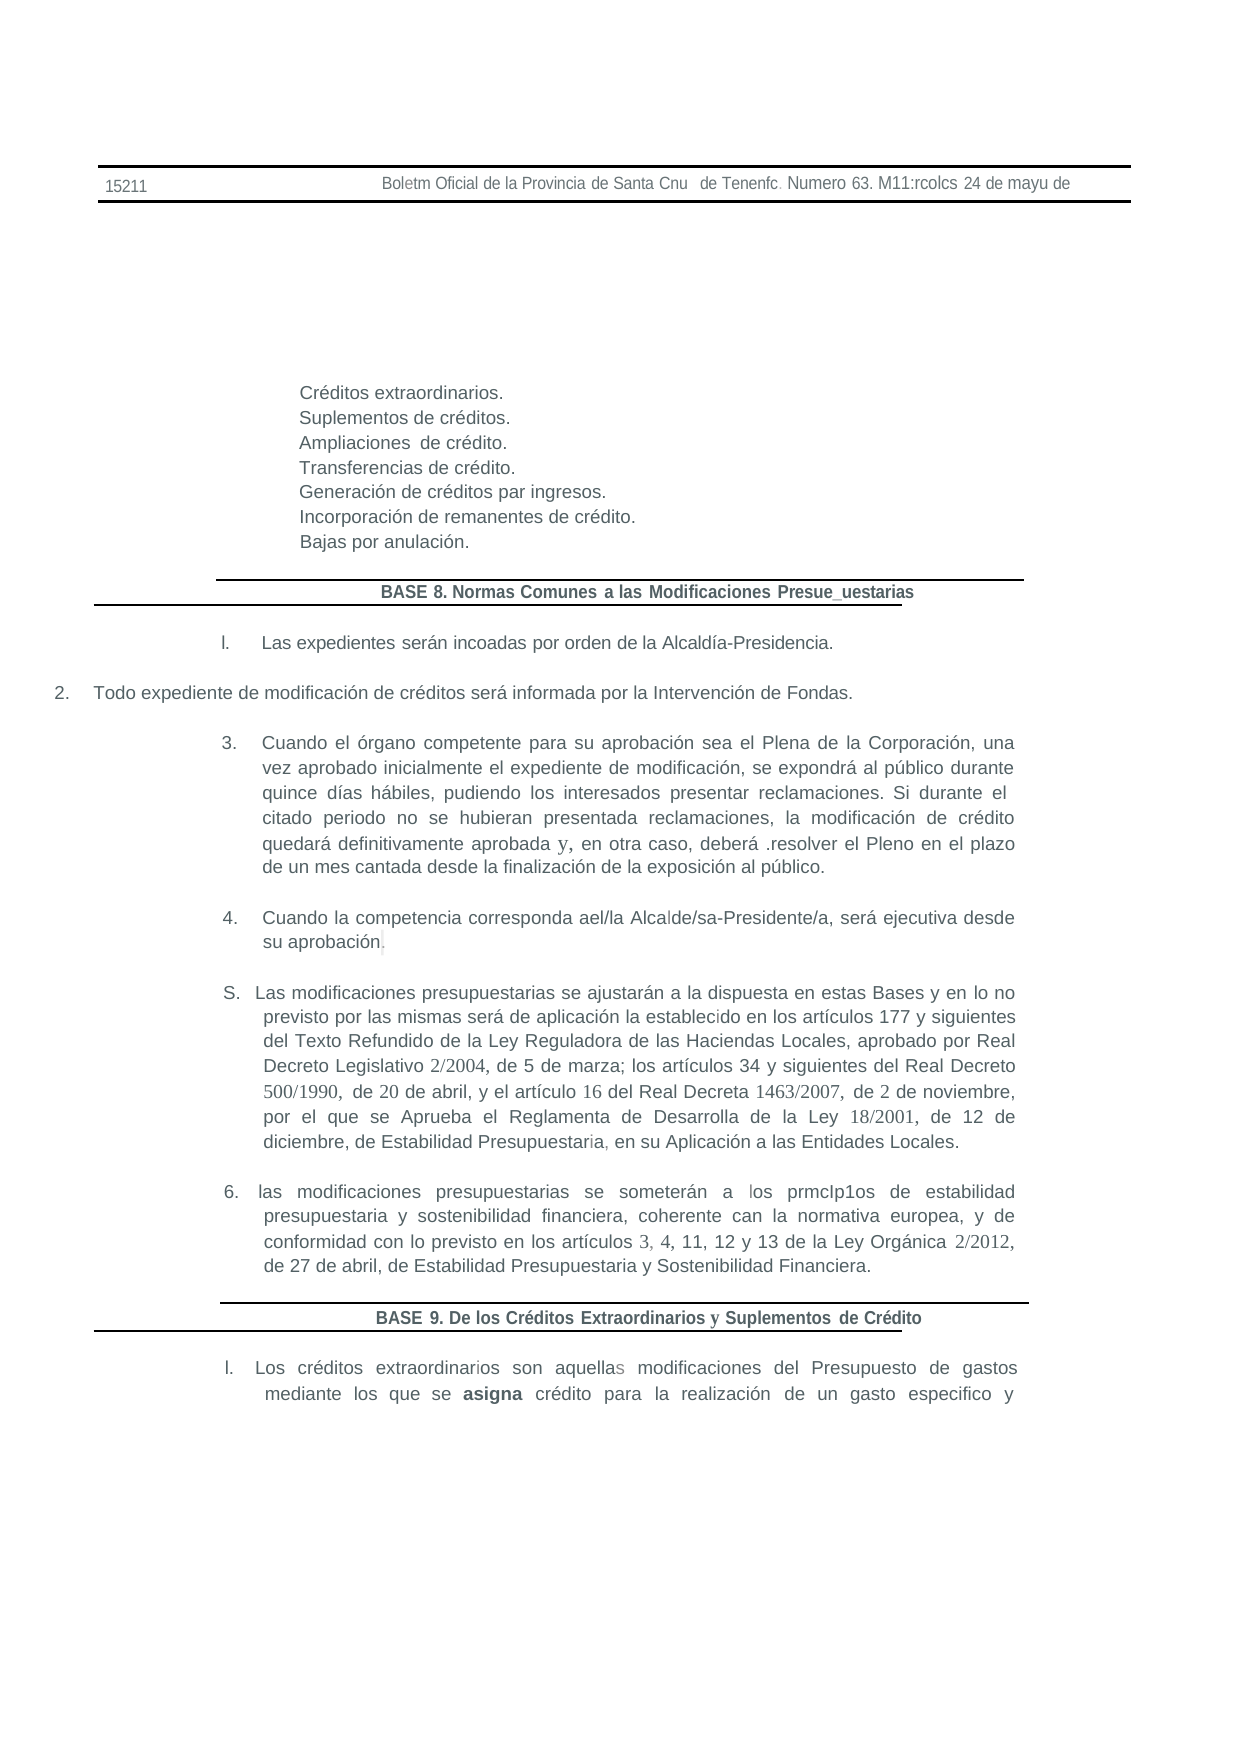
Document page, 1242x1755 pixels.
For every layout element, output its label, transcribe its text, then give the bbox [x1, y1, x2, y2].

text Créditos extraordinarios. Suplementos de créditos. Ampliaciones de crédito. Transferencias de crédito. Generación de créditos par ingresos. [299, 382, 610, 503]
text citado periodo no se hubieran presentada reclamaciones, la modificación de crédito quedará definitivamente aprobada y, en otra caso, deberá .resolver el Pleno en el plazo de un mes cantada desde la finalización de la exposición al público. [262, 807, 1015, 878]
subtitle BASE 9. De los Créditos Extraordinarios y Suplementos de Crédito [376, 1303, 1114, 1329]
text 6. las modificaciones presupuestarias se someterán a los prmcIp1os de estabilidad presupuestaria y sostenibilidad financiera, coherente can la normativa europea, y de conformidad con lo previsto en los artículos 3, 4, 11, 12 y 13 de la Ley Orgánica 2/2012, de 27 de abril, de Estabilidad Presupuestaria y Sostenibilidad Financiera. [223, 1181, 1016, 1277]
list Cuando la competencia corresponda ael/la Alcalde/sa-Presidente/a, será ejecutiva desde su aprobación. [222, 907, 1015, 953]
list Todo expediente de modificación de créditos será informada por la Intervención de Fondas. [54, 682, 1013, 703]
text l. Las expedientes serán incoadas por orden de la Alcaldía-Presidencia. [221, 632, 1114, 653]
list Cuando el órgano competente para su aprobación sea el Plena de la Corporación, una vez aprobado inicialmente el expediente de modificación, se expondrá al público durante quince días hábiles, pudiendo los interesados presentar reclamaciones. Si durante el [221, 732, 1014, 803]
subtitle BASE 8. Normas Comunes a las Modificaciones Presue_uestarias [381, 577, 1114, 603]
text Incorporación de remanentes de crédito. Bajas por anulación. [299, 506, 678, 552]
text S. Las modificaciones presupuestarias se ajustarán a la dispuesta en estas Bases y en lo no previsto por las mismas será de aplicación la establecido en los artículos 177 y siguientes del Texto Refundido de la Ley Reguladora de las Haciendas Locales, aprobado por Real Decreto Legislativo 2/2004, de 5 de marza; los artículos 34 y siguientes del Real Decreto 500/1990, de 20 de abril, y el artículo 16 del Real Decreta 1463/2007, de 2 de noviembre, por el que se Aprueba el Reglamenta de Desarrolla de la Ley 18/2001, de 12 de diciembre, de Estabilidad Presupuestaria, en su Aplicación a las Entidades Locales. [223, 982, 1016, 1152]
text l. Los créditos extraordinarios son aquellas modificaciones del Presupuesto de gastos mediante los que se asigna crédito para la realización de un gasto especifico y [224, 1357, 1018, 1404]
